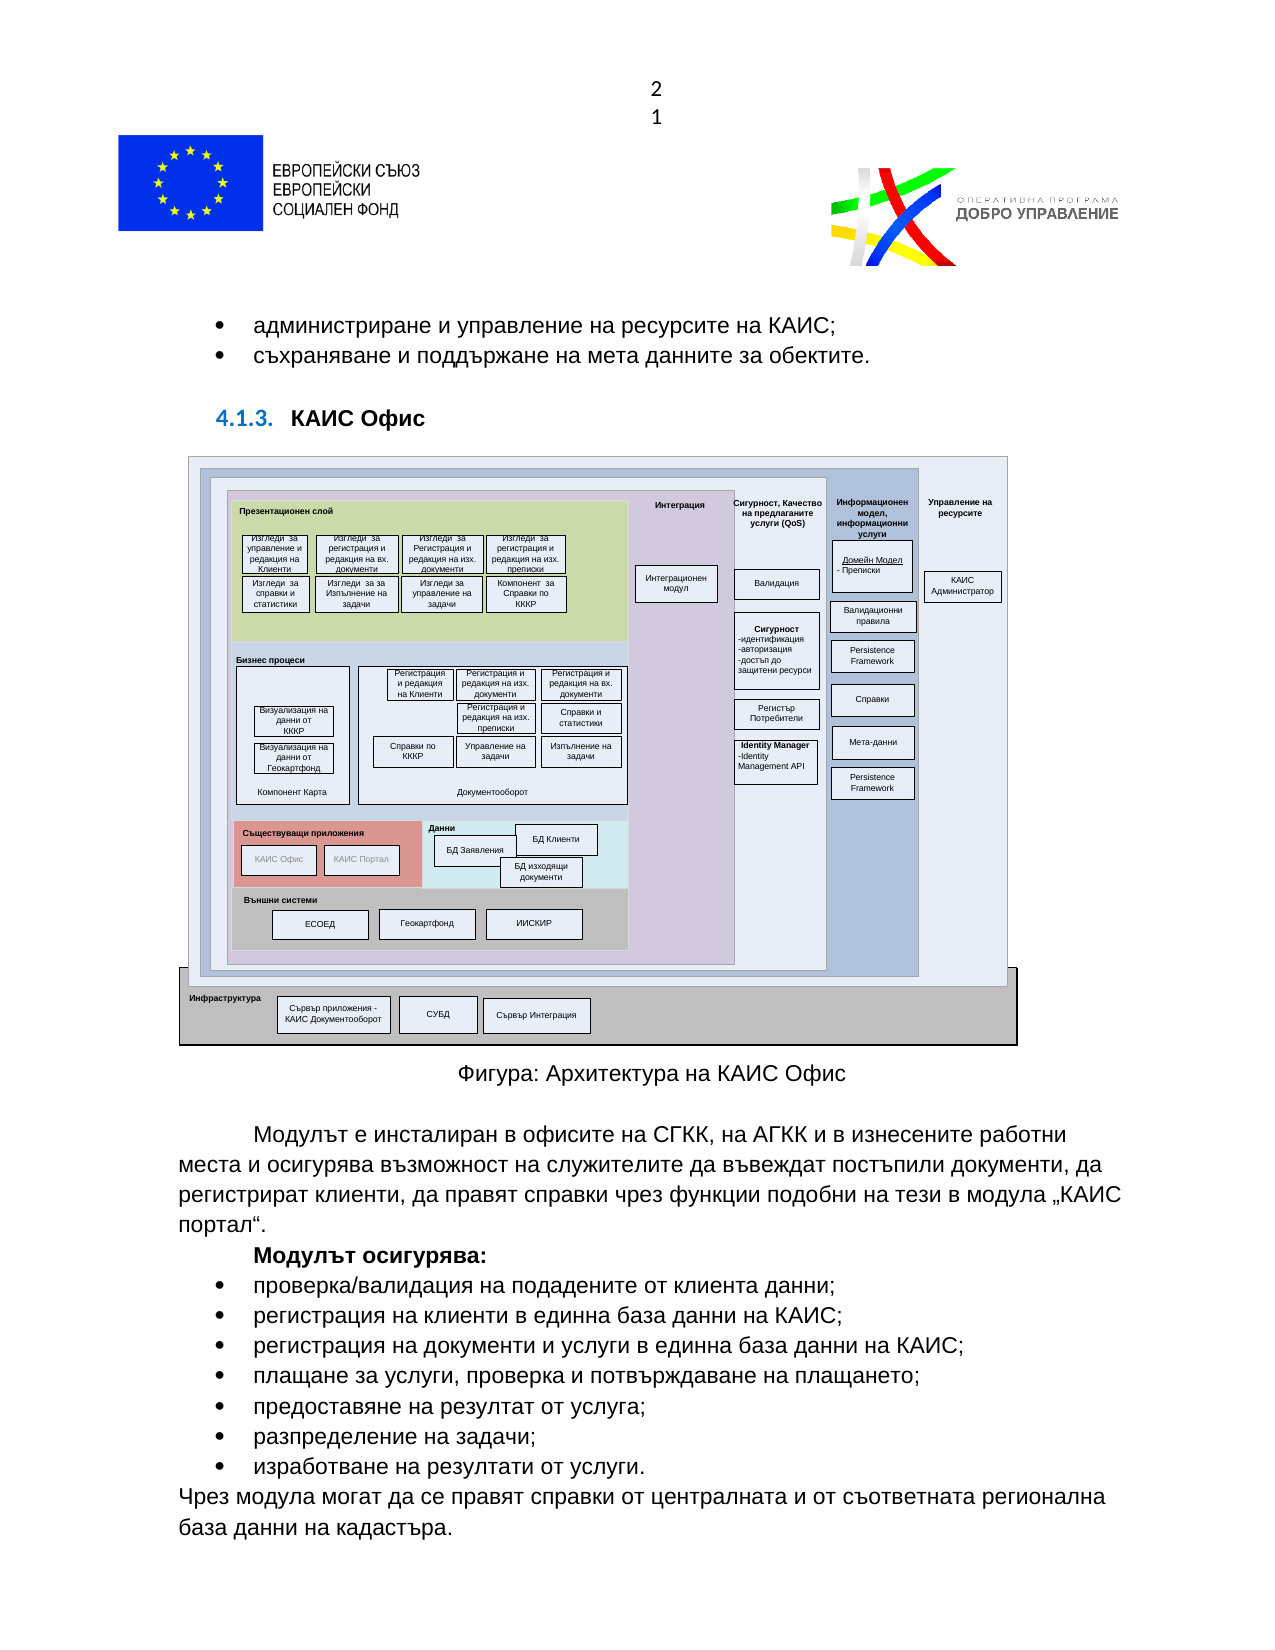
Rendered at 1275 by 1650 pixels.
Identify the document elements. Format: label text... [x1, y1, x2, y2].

text Фигура: Архитектура на КАИС Офис [178, 1060, 1125, 1087]
list плащане за услуги, проверка и потвърждаване на плащането; [216, 1362, 1125, 1389]
text Чрез модула могат да се правят справки от централната и от съответната регионална база данни на кадастъра. [178, 1483, 1125, 1540]
list регистрация на документи и услуги в единна база данни на КАИС; [216, 1332, 1125, 1359]
list регистрация на клиенти в единна база данни на КАИС; [216, 1302, 1125, 1328]
text Модулът е инсталиран в офисите на СГКК, на АГКК и в изнесените работни места и осигурява възможност на служителите да въвеждат постъпили документи, да регистрират клиенти, да правят справки чрез функции подобни на тези в модула „КАИС портал“. [178, 1121, 1125, 1238]
list разпределение на задачи; [216, 1423, 1125, 1449]
list проверка/валидация на подадените от клиента данни; [216, 1272, 1125, 1298]
list изработване на резултати от услуги. [216, 1453, 1125, 1479]
list предоставяне на резултат от услуга; [216, 1393, 1125, 1419]
text Модулът осигурява: [178, 1242, 1125, 1268]
list съхраняване и поддържане на мета данните за обектите. [216, 342, 1125, 368]
list администриране и управление на ресурсите на КАИС; [216, 312, 1125, 338]
list КАИС Офис [216, 402, 1125, 433]
